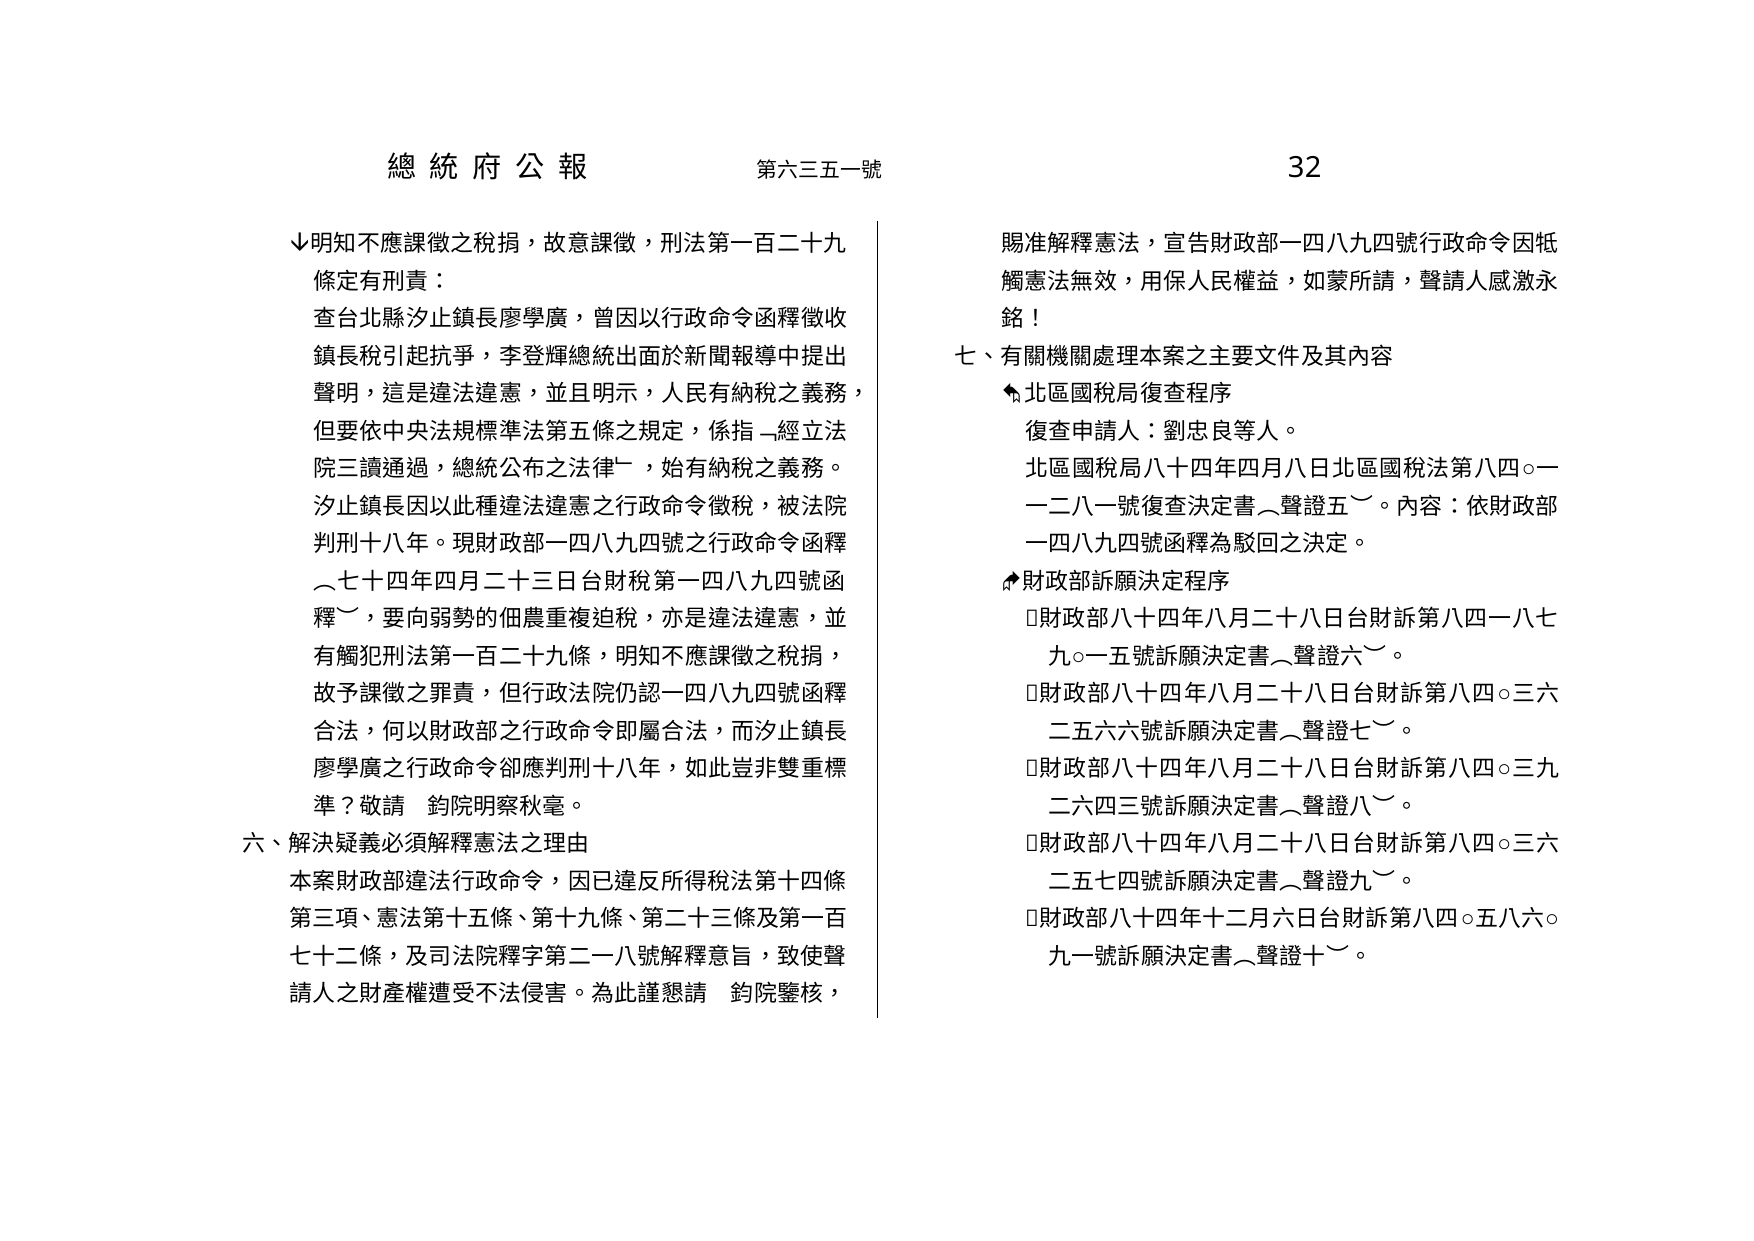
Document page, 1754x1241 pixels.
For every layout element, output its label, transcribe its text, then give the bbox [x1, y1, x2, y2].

text 本案財政部違法行政命令，因已違反所得稅法第十四條第三項、憲法第十五條、第十九條、第二十三條及第一百七十二條，及司法院釋字第二一八號解釋意旨，致使聲請人之財產權遭受不法侵害。為此謹懇請 鈞院鑒核， [289, 859, 847, 1009]
text 復查申請人：劉忠良等人。 [1025, 409, 1559, 447]
text 財政部八十四年八月二十八日台財訴第八四○三六二五六六號訴願決定書︵聲證七︶。 [1025, 672, 1559, 747]
text 查台北縣汐止鎮長廖學廣，曾因以行政命令函釋徵收鎮長稅引起抗爭，李登輝總統出面於新聞報導中提出聲明，這是違法違憲，並且明示，人民有納稅之義務，但要依中央法規標準法第五條之規定，係指﹁經立法院三讀通過，總統公布之法律﹂，始有納稅之義務。汐止鎮長因以此種違法違憲之行政命令徵稅，被法院判刑十八年。現財政部一四八九四號之行政命令函釋︵七十四年四月二十三日台財稅第一四八九四號函釋︶，要向弱勢的佃農重複迫稅，亦是違法違憲，並有觸犯刑法第一百二十九條，明知不應課徵之稅捐，故予課徵之罪責，但行政法院仍認一四八九四號函釋合法，何以財政部之行政命令即屬合法，而汐止鎮長廖學廣之行政命令卻應判刑十八年，如此豈非雙重標準？敬請 鈞院明察秋毫。 [313, 297, 847, 822]
text 財政部八十四年八月二十八日台財訴第八四○三九二六四三號訴願決定書︵聲證八︶。 [1025, 747, 1559, 822]
text 賜准解釋憲法，宣告財政部一四八九四號行政命令因牴觸憲法無效，用保人民權益，如蒙所請，聲請人感激永銘！ [1001, 222, 1559, 334]
text 北區國稅局八十四年四月八日北區國稅法第八四○一一二八一號復查決定書︵聲證五︶。內容：依財政部一四八九四號函釋為駁回之決定。 [1025, 447, 1559, 559]
text 明知不應課徵之稅捐，故意課徵，刑法第一百二十九條定有刑責： [289, 222, 847, 297]
text 財政部八十四年八月二十八日台財訴第八四一八七九○一五號訴願決定書︵聲證六︶。 [1025, 597, 1559, 672]
text 六、解決疑義必須解釋憲法之理由 [242, 822, 847, 859]
text 北區國稅局復查程序 [1001, 372, 1559, 409]
text 財政部八十四年八月二十八日台財訴第八四○三六二五七四號訴願決定書︵聲證九︶。 [1025, 822, 1559, 897]
text 財政部八十四年十二月六日台財訴第八四○五八六○九一號訴願決定書︵聲證十︶。 [1025, 897, 1559, 972]
text 財政部訴願決定程序 [1001, 559, 1559, 597]
text 七、有關機關處理本案之主要文件及其內容 [954, 334, 1559, 372]
